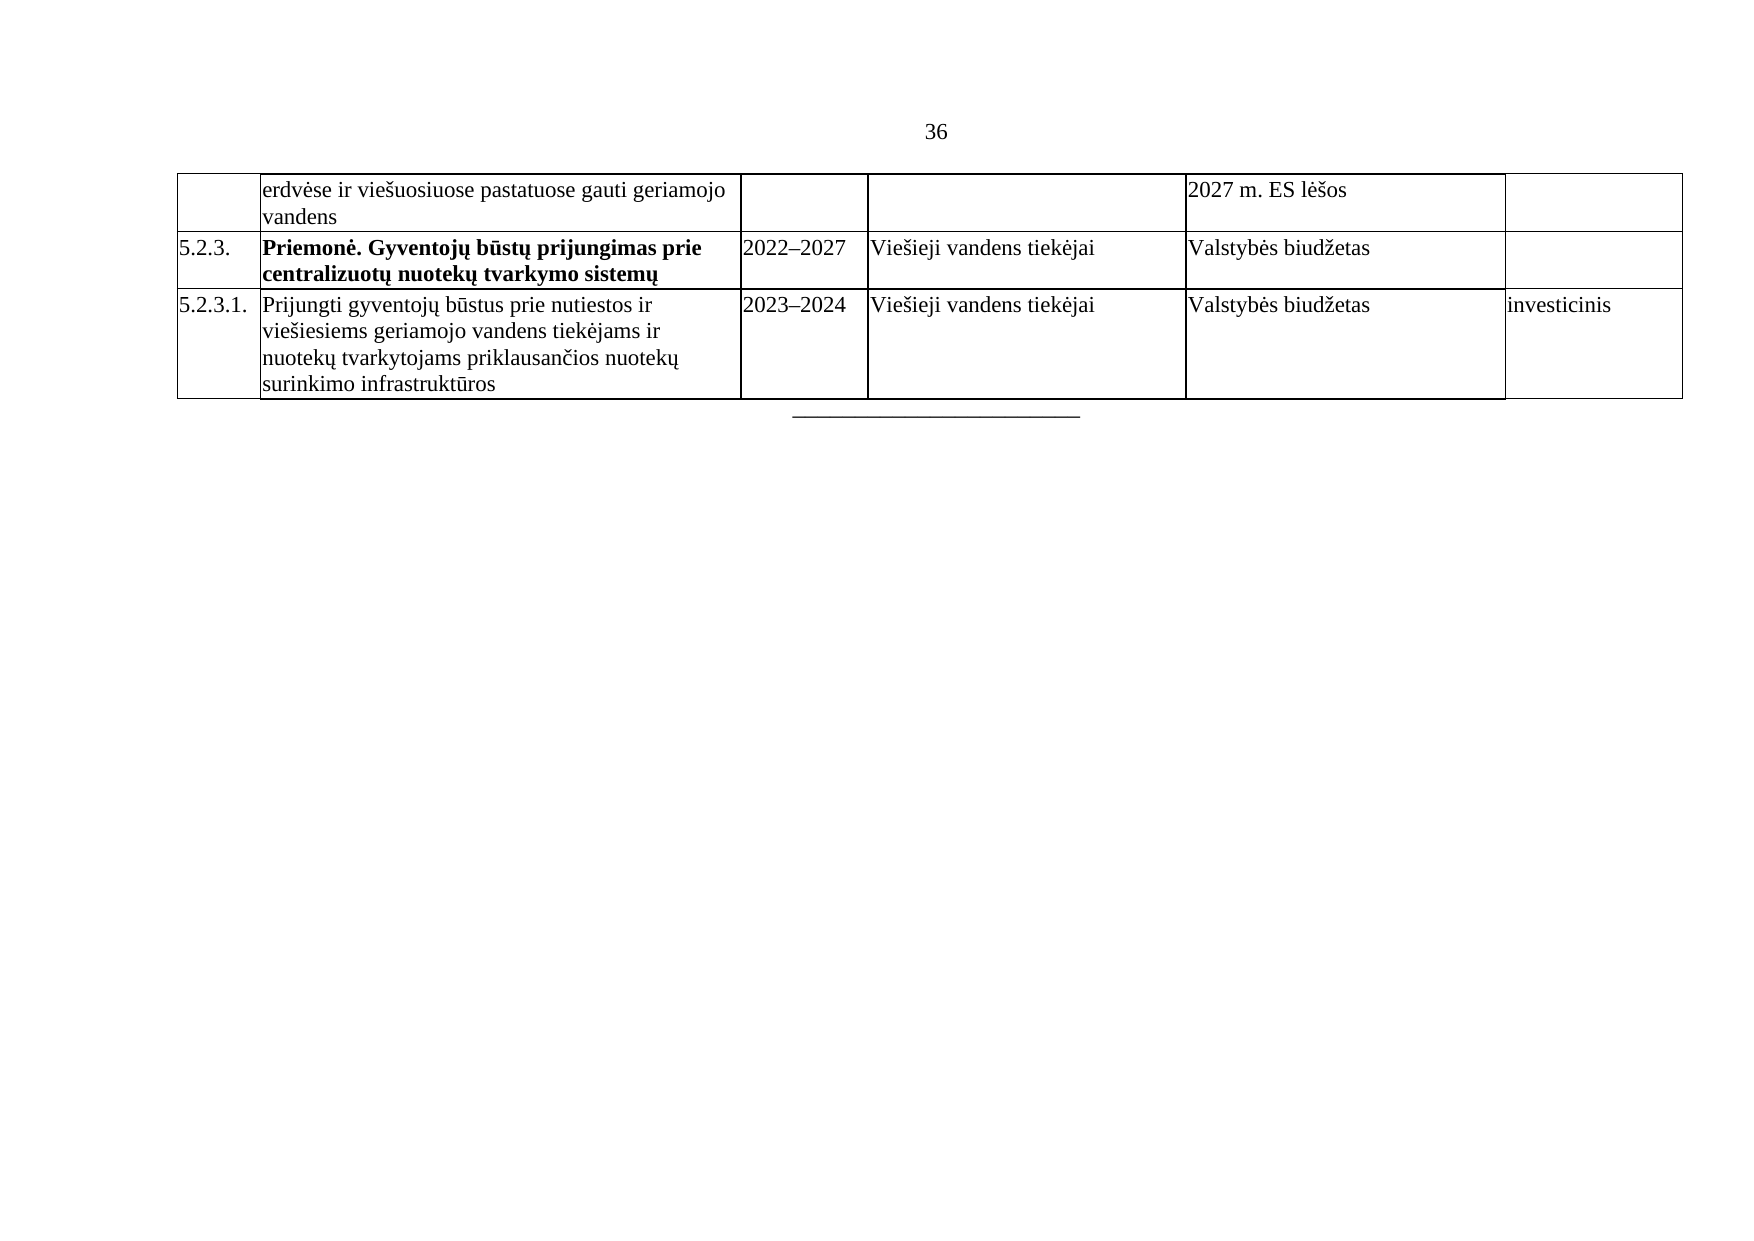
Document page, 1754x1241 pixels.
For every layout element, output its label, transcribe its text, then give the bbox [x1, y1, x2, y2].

table_cell [869, 175, 1185, 231]
table_cell Viešieji vandens tiekėjai [869, 290, 1185, 398]
table_cell [742, 175, 867, 231]
table_cell Valstybės biudžetas [1187, 232, 1505, 288]
table_cell 5.2.3. [178, 232, 260, 288]
text ––––––––––––––––––––––– [177, 400, 1695, 428]
table_cell 2022–2027 [742, 232, 867, 288]
table_cell [1506, 174, 1682, 231]
table_cell Valstybės biudžetas [1187, 290, 1505, 398]
table_cell 2023–2024 [742, 290, 867, 398]
table_cell 5.2.3.1. [178, 289, 260, 398]
table_cell [178, 174, 260, 231]
table_cell 2027 m. ES lėšos [1187, 175, 1505, 231]
table_cell Viešieji vandens tiekėjai [869, 232, 1185, 288]
table_cell Prijungti gyventojų būstus prie nutiestos ir viešiesiems geriamojo vandens tiekėjams ir nuotekų tvarkytojams priklausančios nuotekų surinkimo infrastruktūros [261, 290, 740, 398]
table_cell [1506, 232, 1682, 288]
table_cell Priemonė. Gyventojų būstų prijungimas prie centralizuotų nuotekų tvarkymo sistemų [261, 232, 740, 288]
table_cell erdvėse ir viešuosiuose pastatuose gauti geriamojo vandens [261, 175, 740, 231]
table_cell investicinis [1506, 289, 1682, 398]
